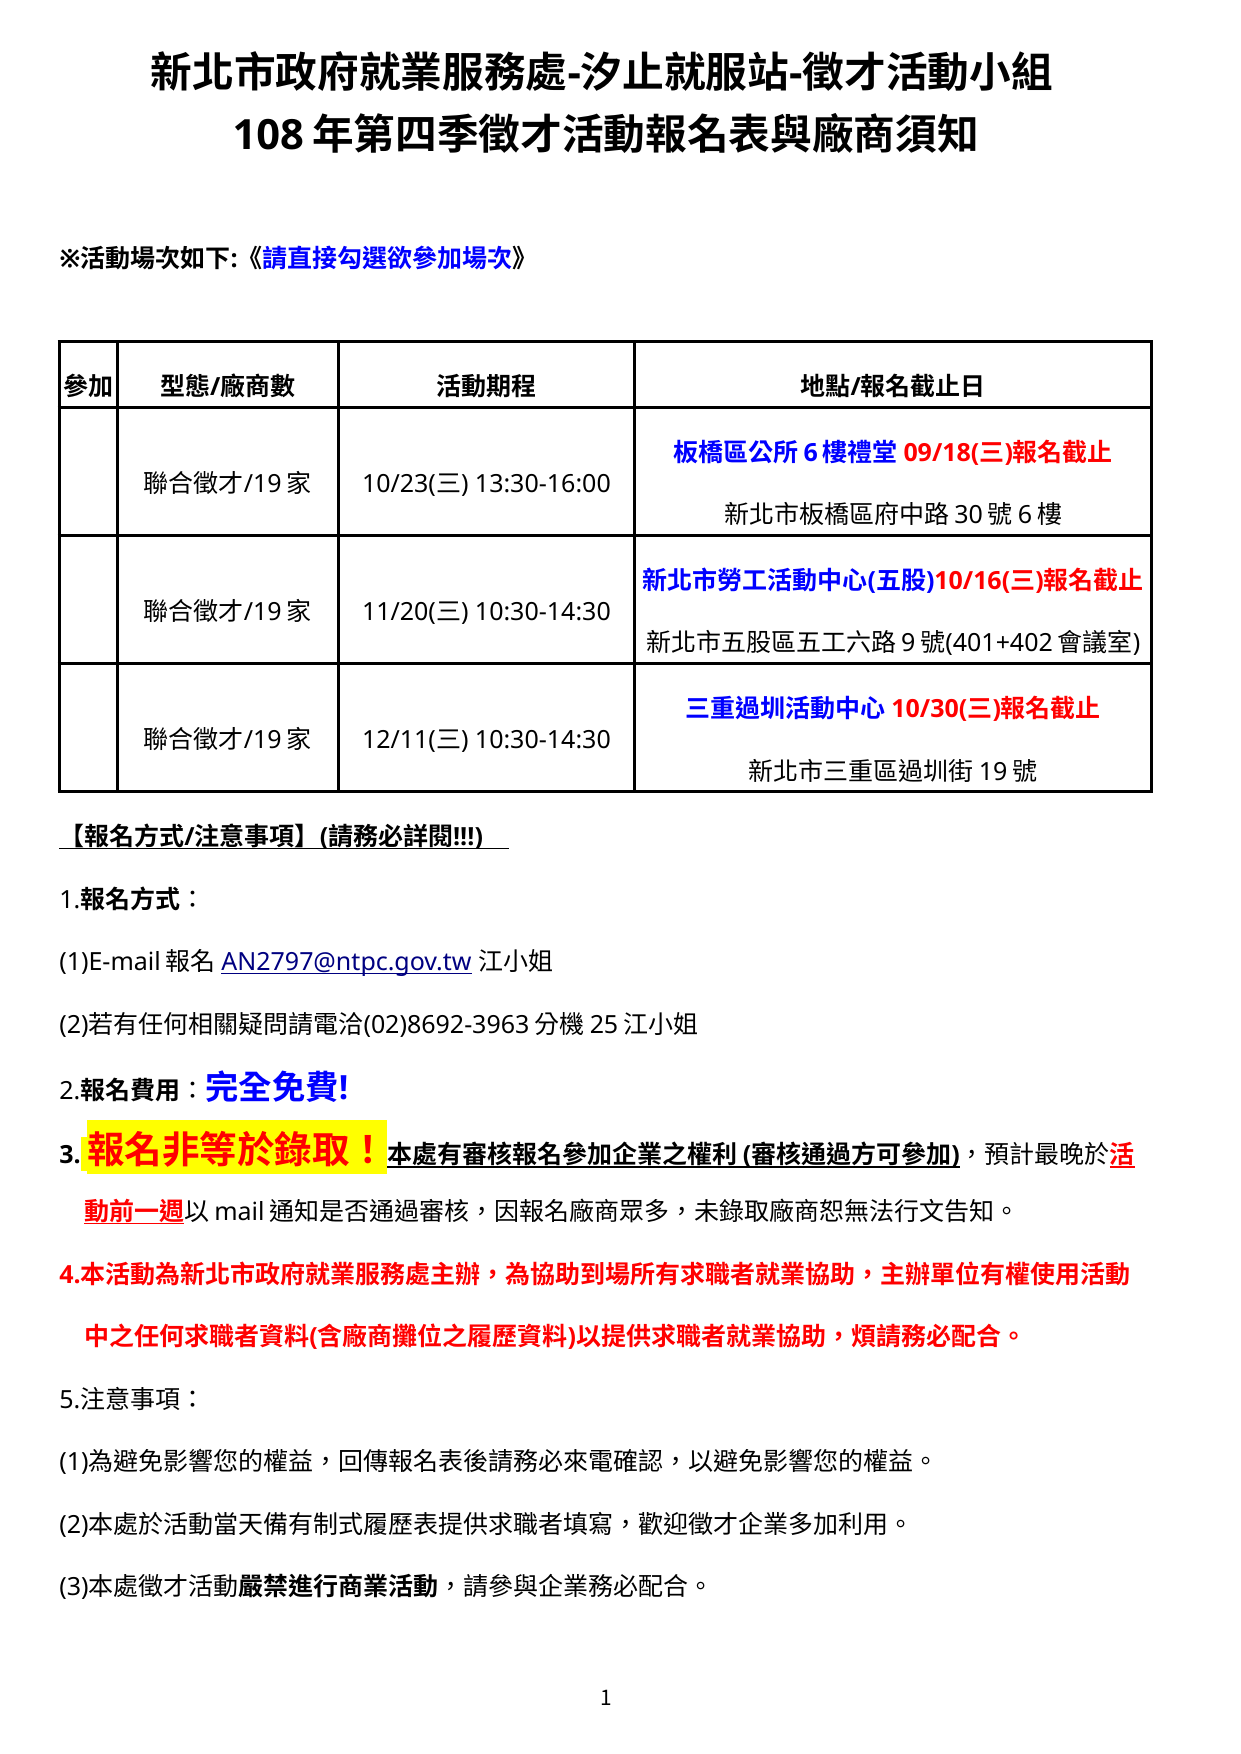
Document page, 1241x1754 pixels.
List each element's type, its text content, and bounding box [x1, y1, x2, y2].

text 【報名方式/注意事項】(請務必詳閱!!!) [59, 793, 1152, 856]
table_cell 三重過圳活動中心 10/30(三)報名截止 新北市三重區過圳街19號 [636, 665, 1150, 790]
text (2)若有任何相關疑問請電洽(02)8692-3963分機25江小姐 [59, 981, 1152, 1043]
text 3. 報名非等於錄取！本處有審核報名參加企業之權利 (審核通過方可參加)，預計最晚於活動前一週以mail通知是否通過審核，因報名廠商眾多，未錄取廠商恕無法行文告知。 [59, 1106, 1152, 1231]
table_header 地點/報名截止日 [636, 343, 1150, 406]
text (1)為避免影響您的權益，回傳報名表後請務必來電確認，以避免影響您的權益。 [59, 1418, 1152, 1481]
text ※活動場次如下:《請直接勾選欲參加場次》 [59, 215, 1152, 277]
table_header 參加 [61, 343, 116, 406]
text (3)本處徵才活動嚴禁進行商業活動，請參與企業務必配合。 [59, 1543, 1137, 1606]
text 4.本活動為新北市政府就業服務處主辦，為協助到場所有求職者就業協助，主辦單位有權使用活動中之任何求職者資料(含廠商攤位之履歷資料)以提供求職者就業協助，煩請務必配合。 [59, 1231, 1152, 1356]
table_cell [61, 665, 116, 790]
text 5.注意事項： [59, 1356, 1152, 1418]
text (1)E-mail報名 AN2797@ntpc.gov.tw 江小姐 [59, 918, 1152, 981]
text 新北市政府就業服務處-汐止就服站-徵才活動小組 [59, 27, 1152, 90]
text 108年第四季徵才活動報名表與廠商須知 [59, 90, 1152, 152]
table_cell 板橋區公所6樓禮堂 09/18(三)報名截止 新北市板橋區府中路30號6樓 [636, 409, 1150, 534]
table_cell 10/23(三) 13:30-16:00 [340, 409, 633, 534]
table_cell 12/11(三) 10:30-14:30 [340, 665, 633, 790]
table_cell 聯合徵才/19家 [119, 409, 337, 534]
table_cell 新北市勞工活動中心(五股)10/16(三)報名截止 新北市五股區五工六路9號(401+402會議室) [636, 537, 1150, 662]
text 2.報名費用：完全免費! [59, 1043, 1152, 1106]
text (2)本處於活動當天備有制式履歷表提供求職者填寫，歡迎徵才企業多加利用。 [59, 1481, 1152, 1543]
table_header 活動期程 [340, 343, 633, 406]
table_header 型態/廠商數 [119, 343, 337, 406]
table_cell [61, 537, 116, 662]
table_cell 11/20(三) 10:30-14:30 [340, 537, 633, 662]
table_cell [61, 409, 116, 534]
table_cell 聯合徵才/19家 [119, 665, 337, 790]
table_cell 聯合徵才/19家 [119, 537, 337, 662]
text 1.報名方式： [59, 856, 1152, 918]
